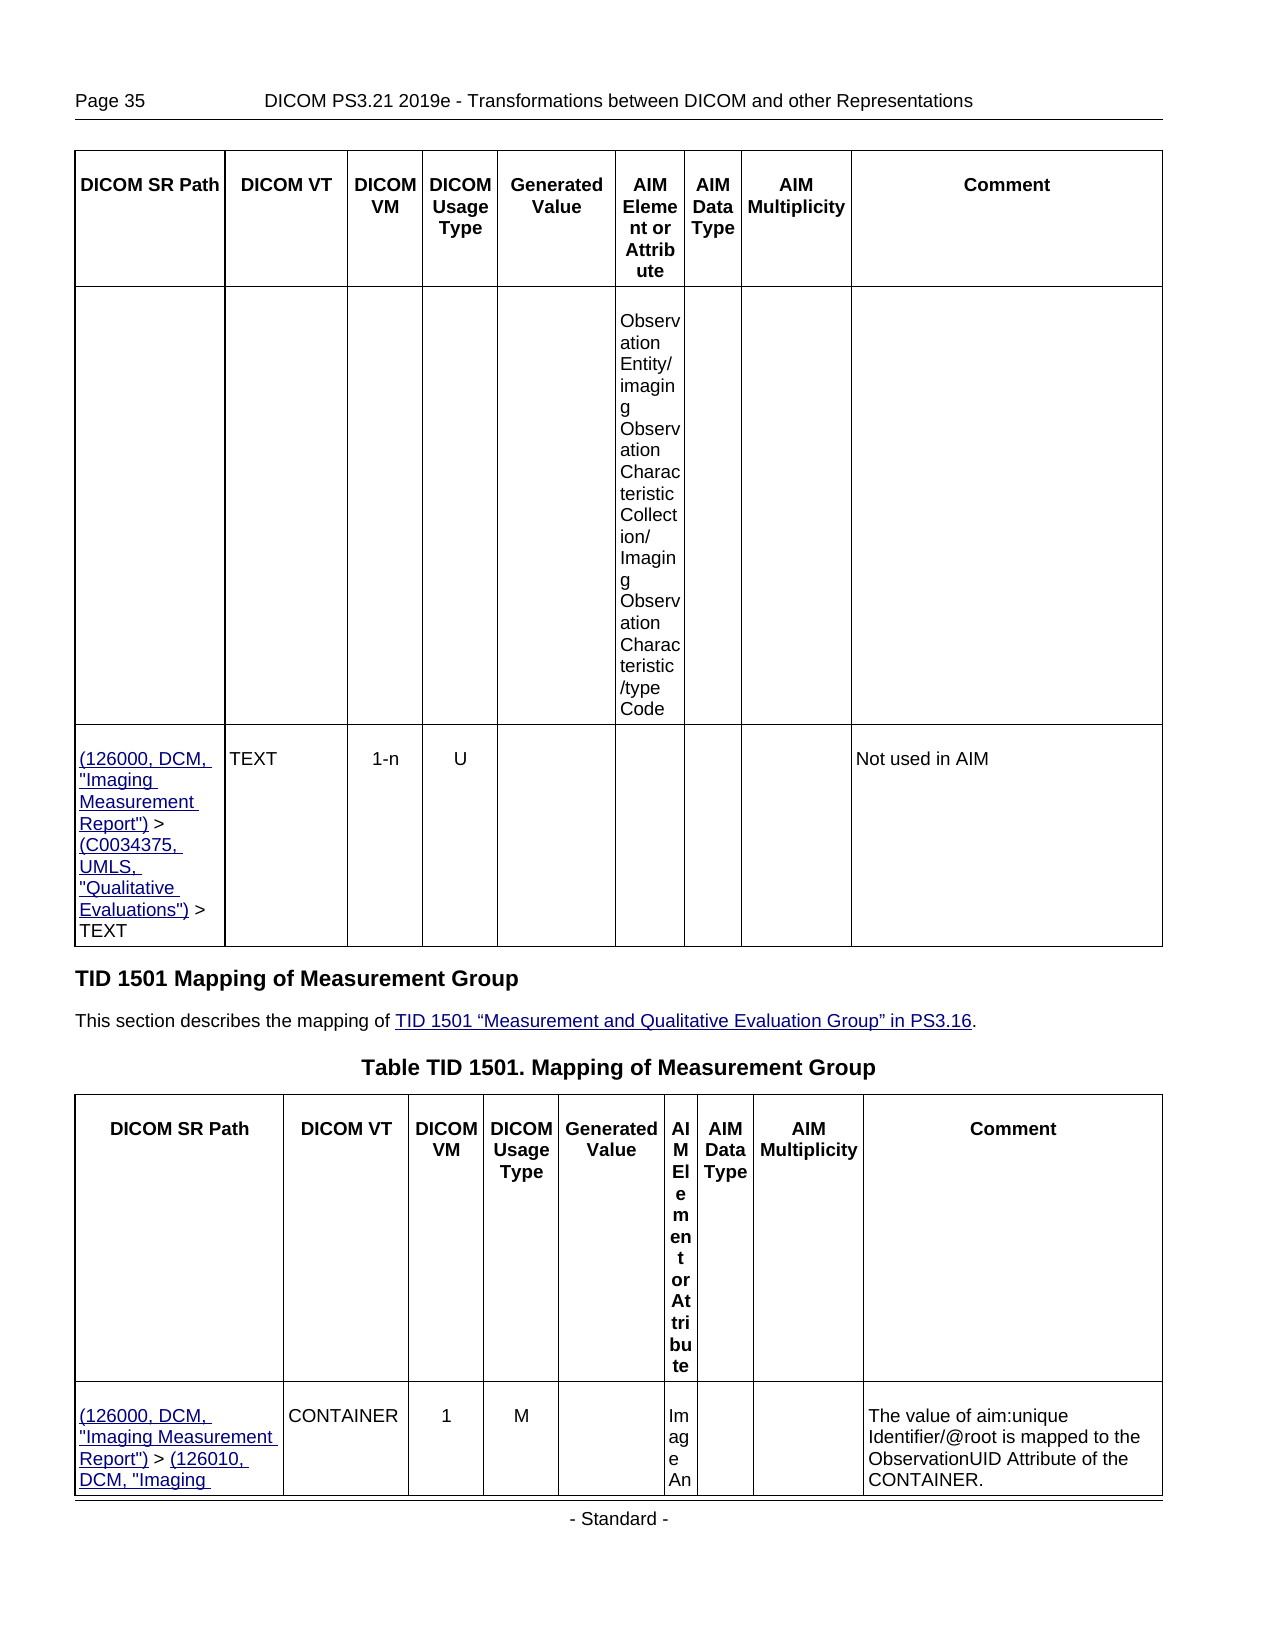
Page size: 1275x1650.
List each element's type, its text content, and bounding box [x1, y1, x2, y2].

table_cell [498, 287, 615, 724]
table_header AIM Element or Attribute [665, 1095, 697, 1381]
table_cell [852, 287, 1162, 724]
text TID 1501 Mapping of Measurement Group [75, 966, 1162, 992]
table_header Generated Value [498, 151, 615, 286]
table_cell 1-n [348, 725, 422, 946]
table_header DICOM Usage Type [484, 1095, 558, 1381]
text Table TID 1501. Mapping of Measurement Group [75, 1054, 1162, 1080]
table_cell [742, 725, 851, 946]
table_cell [226, 287, 347, 724]
table_cell Image​An [665, 1382, 697, 1495]
table_cell [754, 1382, 863, 1495]
table_cell [742, 287, 851, 724]
table_header DICOM SR Path [76, 151, 224, 286]
table_cell [685, 287, 741, 724]
table_cell [685, 725, 741, 946]
table_header AIM Multiplicity [754, 1095, 863, 1381]
table_cell Not used in AIM [852, 725, 1162, 946]
table_header DICOM VM [348, 151, 422, 286]
table_header Comment [852, 151, 1162, 286]
table_cell 1 [409, 1382, 483, 1495]
table_header AIM Data Type [698, 1095, 753, 1381]
table_header DICOM Usage Type [423, 151, 497, 286]
table_header DICOM VT [226, 151, 347, 286]
table_cell The value of aim:unique​Identifier/@root is mapped to the Observation​UID Attribute of the CONTAINER. [864, 1382, 1162, 1495]
table_cell [76, 287, 224, 724]
table_header DICOM VM [409, 1095, 483, 1381]
text This section describes the mapping of TID 1501 “Measurement and Qualitative Evaluation Group” in PS3.16. [75, 1010, 1162, 1032]
table_header AIM Data Type [685, 151, 741, 286]
table_cell U [423, 725, 497, 946]
table_cell [616, 725, 684, 946]
table_header DICOM SR Path [76, 1095, 283, 1381]
table_header Generated Value [559, 1095, 664, 1381]
table_header Comment [864, 1095, 1162, 1381]
table_cell Observation​Entity/imaging​Observation​Characteristic​Collection​/​Imaging​Observation​Characteristic​/type​Code [616, 287, 684, 724]
table_cell [698, 1382, 753, 1495]
table_cell CONTAINER [284, 1382, 408, 1495]
table_cell [423, 287, 497, 724]
table_cell (126000, DCM, "Imaging Measurement Report") > (C0034375, UMLS, "Qualitative Evaluations") > TEXT [76, 725, 224, 946]
table_cell [498, 725, 615, 946]
table_cell [559, 1382, 664, 1495]
table_cell TEXT [226, 725, 347, 946]
table_cell [348, 287, 422, 724]
table_header AIM Multiplicity [742, 151, 851, 286]
table_header AIM Element or Attribute [616, 151, 684, 286]
table_cell (126000, DCM, "Imaging Measurement Report") > (126010, DCM, "Imaging [76, 1382, 283, 1495]
table_cell M [484, 1382, 558, 1495]
table_header DICOM VT [284, 1095, 408, 1381]
